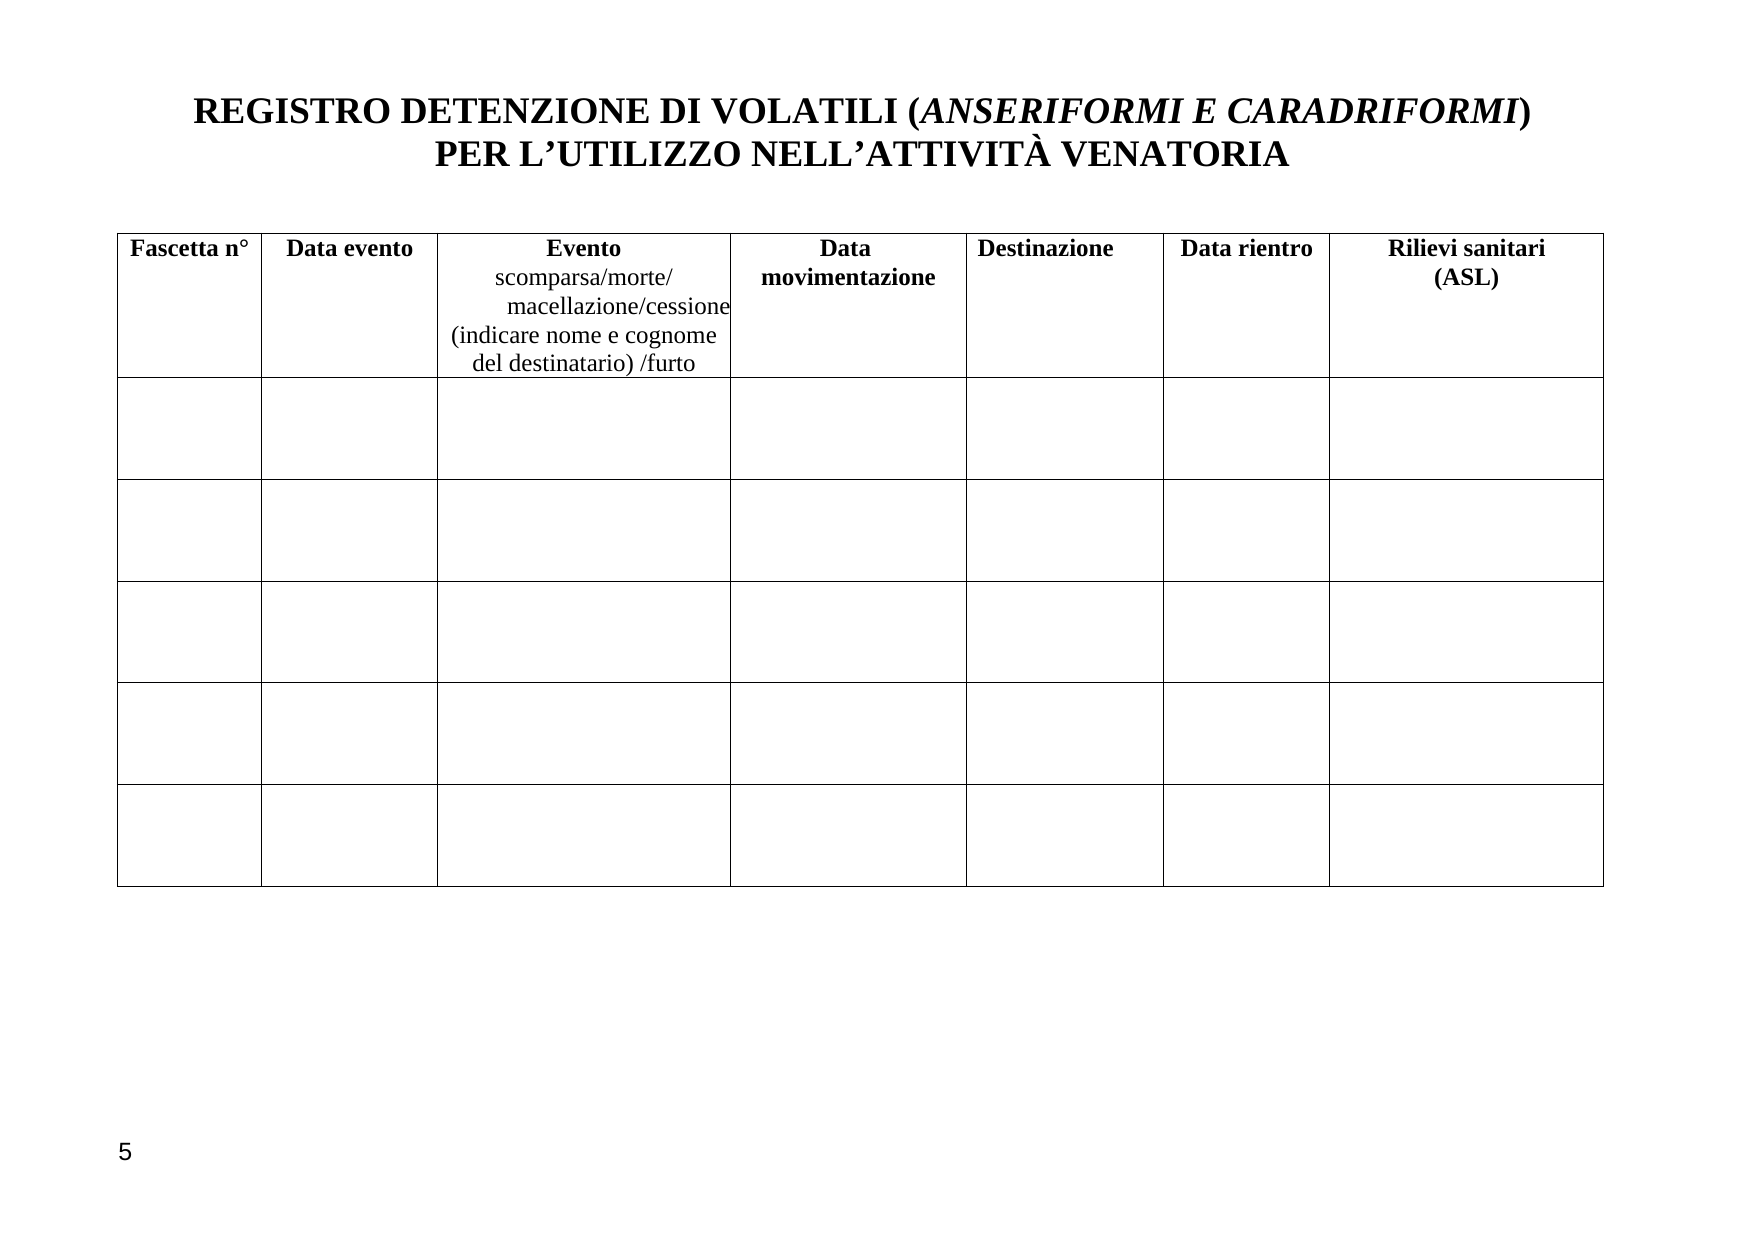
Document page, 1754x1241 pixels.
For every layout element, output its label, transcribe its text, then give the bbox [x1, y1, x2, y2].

table_cell [438, 785, 730, 886]
table_header Data evento [262, 234, 437, 377]
table_cell [262, 480, 437, 581]
table_cell [1330, 480, 1603, 581]
table_cell [731, 480, 966, 581]
table_cell [1330, 785, 1603, 886]
table_cell [262, 785, 437, 886]
table_cell [731, 683, 966, 784]
table_cell [438, 683, 730, 784]
table_cell [438, 378, 730, 479]
table_cell [1330, 378, 1603, 479]
table_cell [118, 785, 261, 886]
table_cell [118, 480, 261, 581]
table_cell [1164, 480, 1329, 581]
table_cell [118, 582, 261, 682]
table_cell [262, 582, 437, 682]
table_cell [967, 582, 1163, 682]
text REGISTRO DETENZIONE DI VOLATILI (ANSERIFORMI E CARADRIFORMI) PER L’UTILIZZO NELL’ATTIVITÀ VENATORIA [118, 89, 1606, 175]
table_cell [1164, 785, 1329, 886]
table_header Evento scomparsa/morte/ macellazione/cessione (indicare nome e cognome del destinatario) /furto [438, 234, 730, 377]
table_cell [438, 480, 730, 581]
table_header Rilievi sanitari (ASL) [1330, 234, 1603, 377]
table_cell [118, 683, 261, 784]
table_cell [967, 378, 1163, 479]
table_header Data rientro [1164, 234, 1329, 377]
table_header Fascetta n° [118, 234, 261, 377]
table_cell [1330, 582, 1603, 682]
table_cell [967, 683, 1163, 784]
table_cell [967, 785, 1163, 886]
table_cell [118, 378, 261, 479]
table_header Data movimentazione [731, 234, 966, 377]
table_cell [438, 582, 730, 682]
table_cell [262, 683, 437, 784]
table_header Destinazione [967, 234, 1163, 377]
table_cell [731, 378, 966, 479]
table_cell [1330, 683, 1603, 784]
table_cell [1164, 683, 1329, 784]
table_cell [1164, 582, 1329, 682]
table_cell [262, 378, 437, 479]
table_cell [731, 582, 966, 682]
table_cell [731, 785, 966, 886]
table_cell [967, 480, 1163, 581]
table_cell [1164, 378, 1329, 479]
